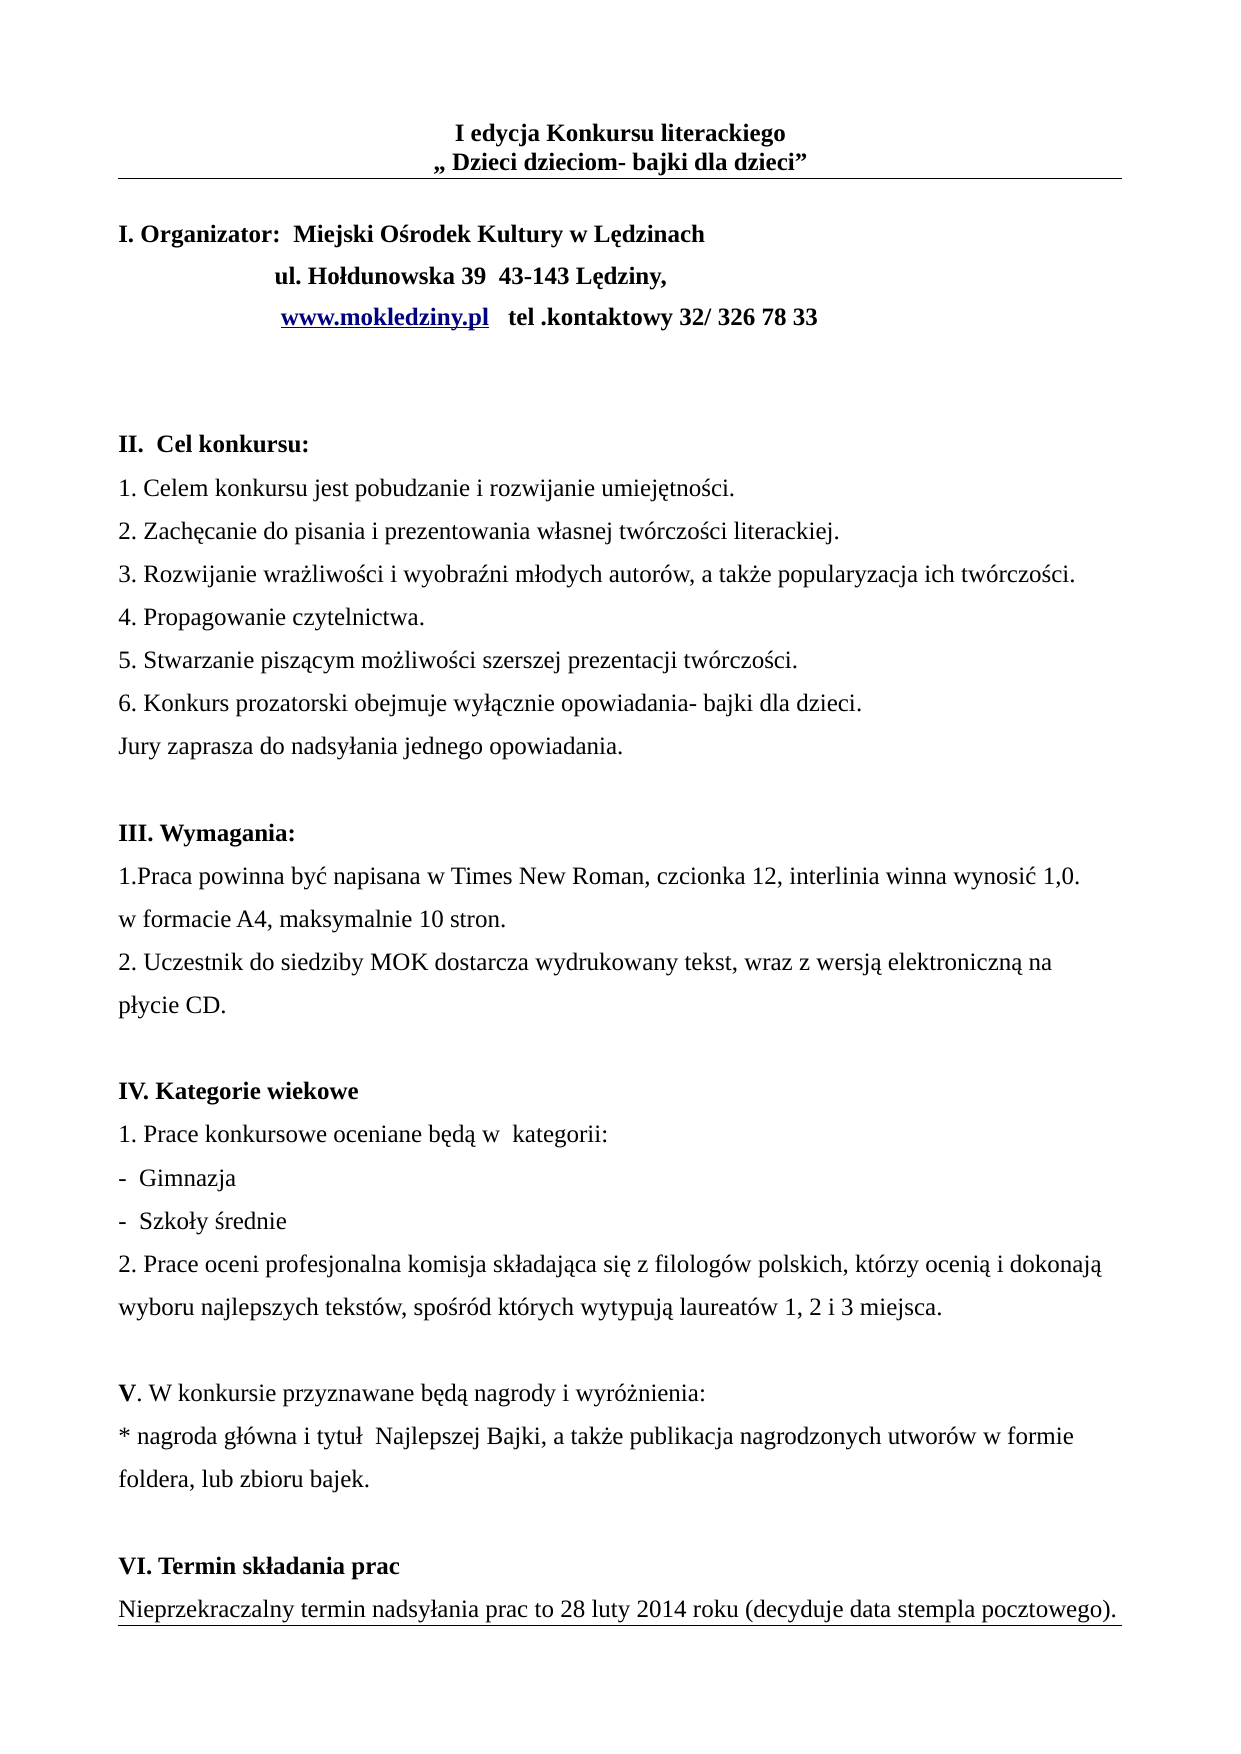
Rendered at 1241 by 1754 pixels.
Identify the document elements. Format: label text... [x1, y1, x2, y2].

text www.mokledziny.pl tel .kontaktowy 32/ 326 78 33 [118, 302, 1122, 331]
text 2. Uczestnik do siedziby MOK dostarcza wydrukowany tekst, wraz z wersją elektroniczną na płycie CD. [118, 947, 1122, 1019]
text I edycja Konkursu literackiego [118, 118, 1122, 147]
text III. Wymagania: [118, 818, 1122, 846]
text „ Dzieci dzieciom- bajki dla dzieci” [118, 147, 1122, 178]
text I. Organizator: Miejski Ośrodek Kultury w Lędzinach [118, 219, 1122, 248]
text 1.Praca powinna być napisana w Times New Roman, czcionka 12, interlinia winna wynosić 1,0. [118, 861, 1122, 889]
text 2. Zachęcanie do pisania i prezentowania własnej twórczości literackiej. [118, 516, 1122, 544]
text ul. Hołdunowska 39 43-143 Lędziny, [118, 261, 1122, 289]
text w formacie A4, maksymalnie 10 stron. [118, 904, 1122, 933]
text 4. Propagowanie czytelnictwa. [118, 602, 1122, 631]
text 2. Prace oceni profesjonalna komisja składająca się z filologów polskich, którzy ocenią i dokonają wyboru najlepszych tekstów, spośród których wytypują laureatów 1, 2 i 3 miejsca. V. W konkursie przyznawane będą nagrody i wyróżnienia: * nagroda główna i tytuł Najlepszej Bajki, a także publikacja nagrodzonych utworów w formie foldera, lub zbioru bajek. VI. Termin składania prac [118, 1249, 1122, 1579]
text Nieprzekraczalny termin nadsyłania prac to 28 luty 2014 roku (decyduje data stempla pocztowego). [118, 1594, 1122, 1625]
text II. Cel konkursu: [118, 386, 1122, 458]
text 1. Prace konkursowe oceniane będą w kategorii: [118, 1119, 1122, 1148]
text 1. Celem konkursu jest pobudzanie i rozwijanie umiejętności. [118, 473, 1122, 501]
text 6. Konkurs prozatorski obejmuje wyłącznie opowiadania- bajki dla dzieci. Jury zaprasza do nadsyłania jednego opowiadania. [118, 688, 1122, 760]
text 5. Stwarzanie piszącym możliwości szerszej prezentacji twórczości. [118, 645, 1122, 674]
text - Szkoły średnie [118, 1206, 1122, 1234]
text IV. Kategorie wiekowe [118, 1033, 1122, 1105]
text - Gimnazja [118, 1163, 1122, 1191]
text 3. Rozwijanie wrażliwości i wyobraźni młodych autorów, a także popularyzacja ich twórczości. [118, 559, 1122, 588]
